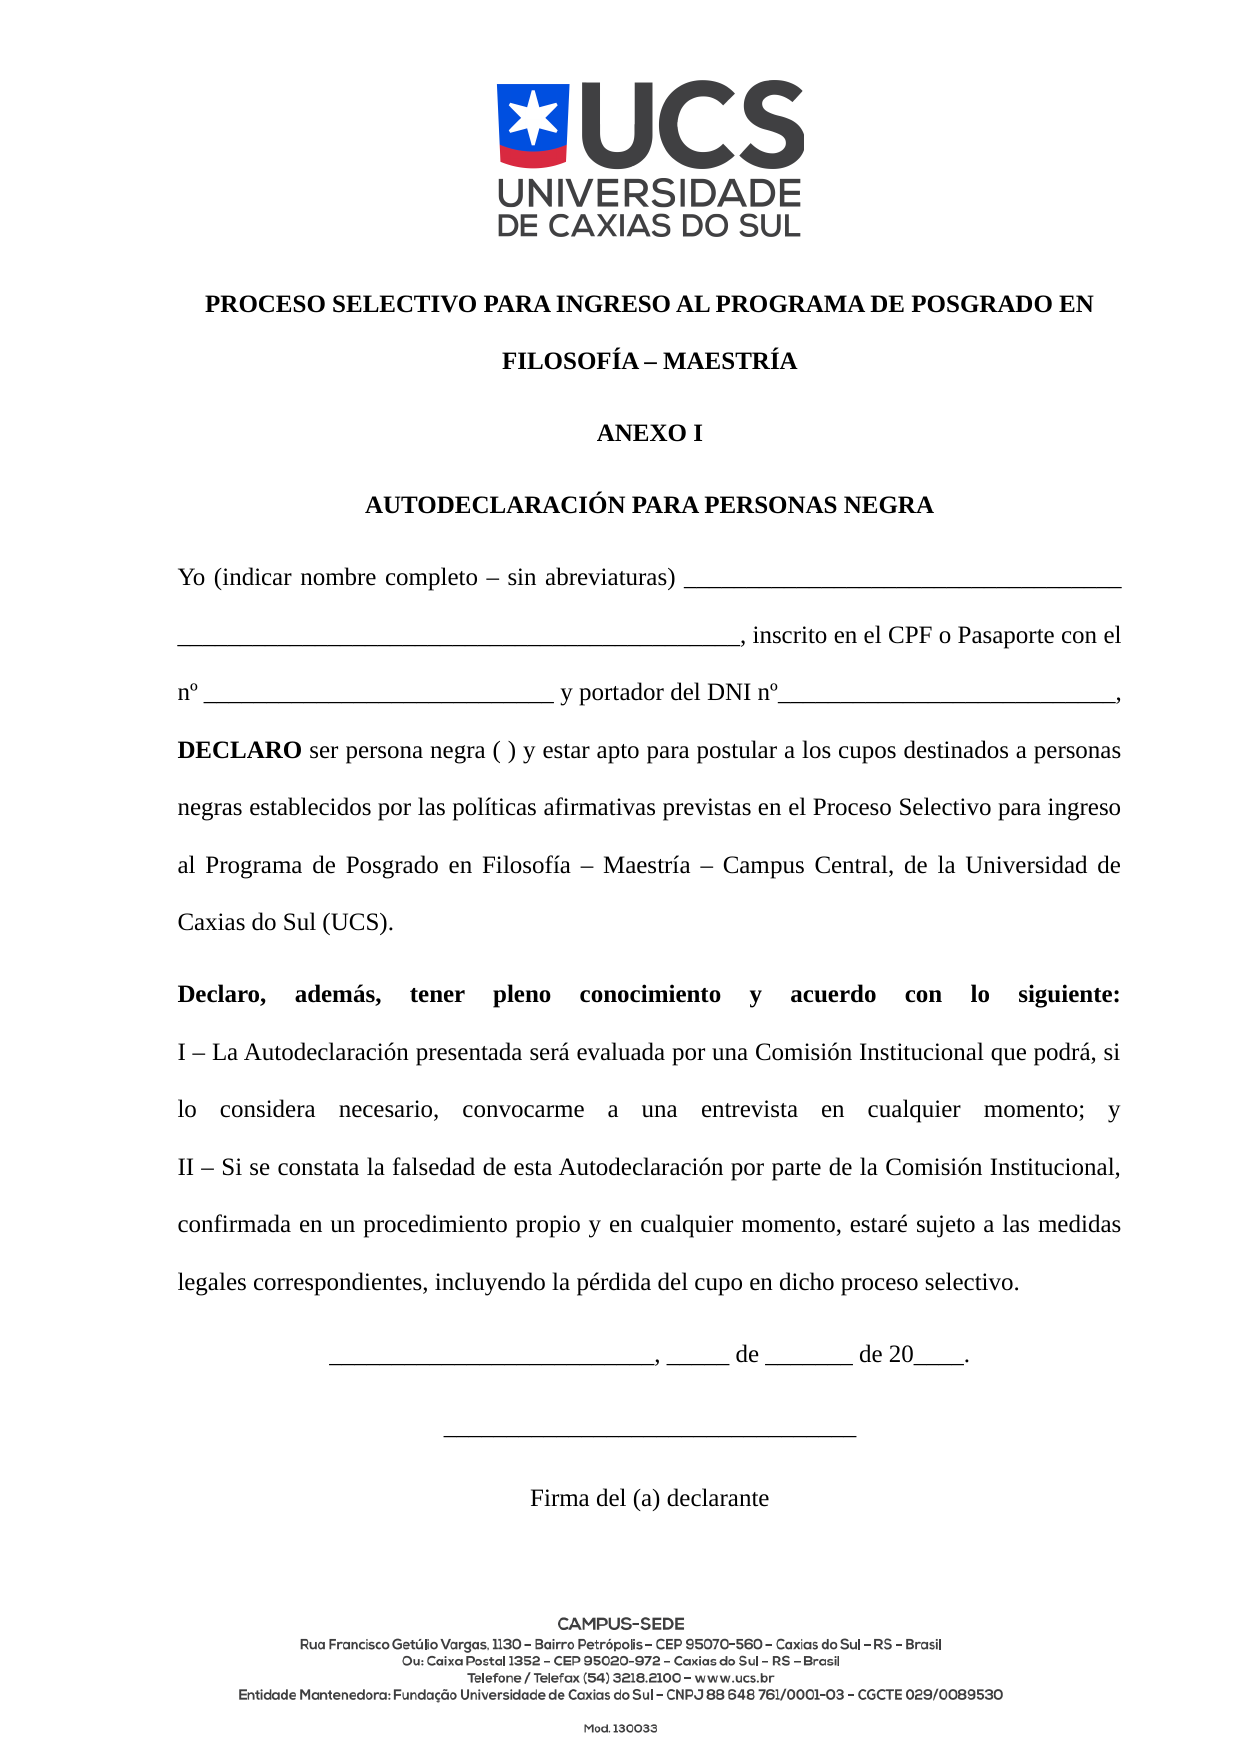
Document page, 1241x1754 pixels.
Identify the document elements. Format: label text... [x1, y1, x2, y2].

text Firma del (a) declarante [177, 1483, 1122, 1512]
picture [235, 1612, 1006, 1734]
text _________________________________ [177, 1411, 1122, 1440]
text AUTODECLARACIÓN PARA PERSONAS NEGRA [177, 490, 1122, 519]
text ANEXO I [177, 418, 1122, 447]
text Yo (indicar nombre completo – sin abreviaturas) ___________________________________ _____________________________________________, inscrito en el CPF o Pasaporte con el nº ____________________________ y portador del DNI nº___________________________, DECLARO ser persona negra ( ) y estar apto para postular a los cupos destinados a personas negras establecidos por las políticas afirmativas previstas en el Proceso Selectivo para ingreso al Programa de Posgrado en Filosofía – Maestría – Campus Central, de la Universidad de Caxias do Sul (UCS). [177, 562, 1122, 936]
text Declaro, además, tener pleno conocimiento y acuerdo con lo siguiente: I – La Autodeclaración presentada será evaluada por una Comisión Institucional que podrá, si lo considera necesario, convocarme a una entrevista en cualquier momento; y II – Si se constata la falsedad de esta Autodeclaración por parte de la Comisión Institucional, confirmada en un procedimiento propio y en cualquier momento, estaré sujeto a las medidas legales correspondientes, incluyendo la pérdida del cupo en dicho proceso selectivo. [177, 979, 1122, 1296]
text __________________________, _____ de _______ de 20____. [177, 1339, 1122, 1368]
picture [495, 80, 804, 237]
text PROCESO SELECTIVO PARA INGRESO AL PROGRAMA DE POSGRADO EN FILOSOFÍA – MAESTRÍA [177, 289, 1122, 375]
